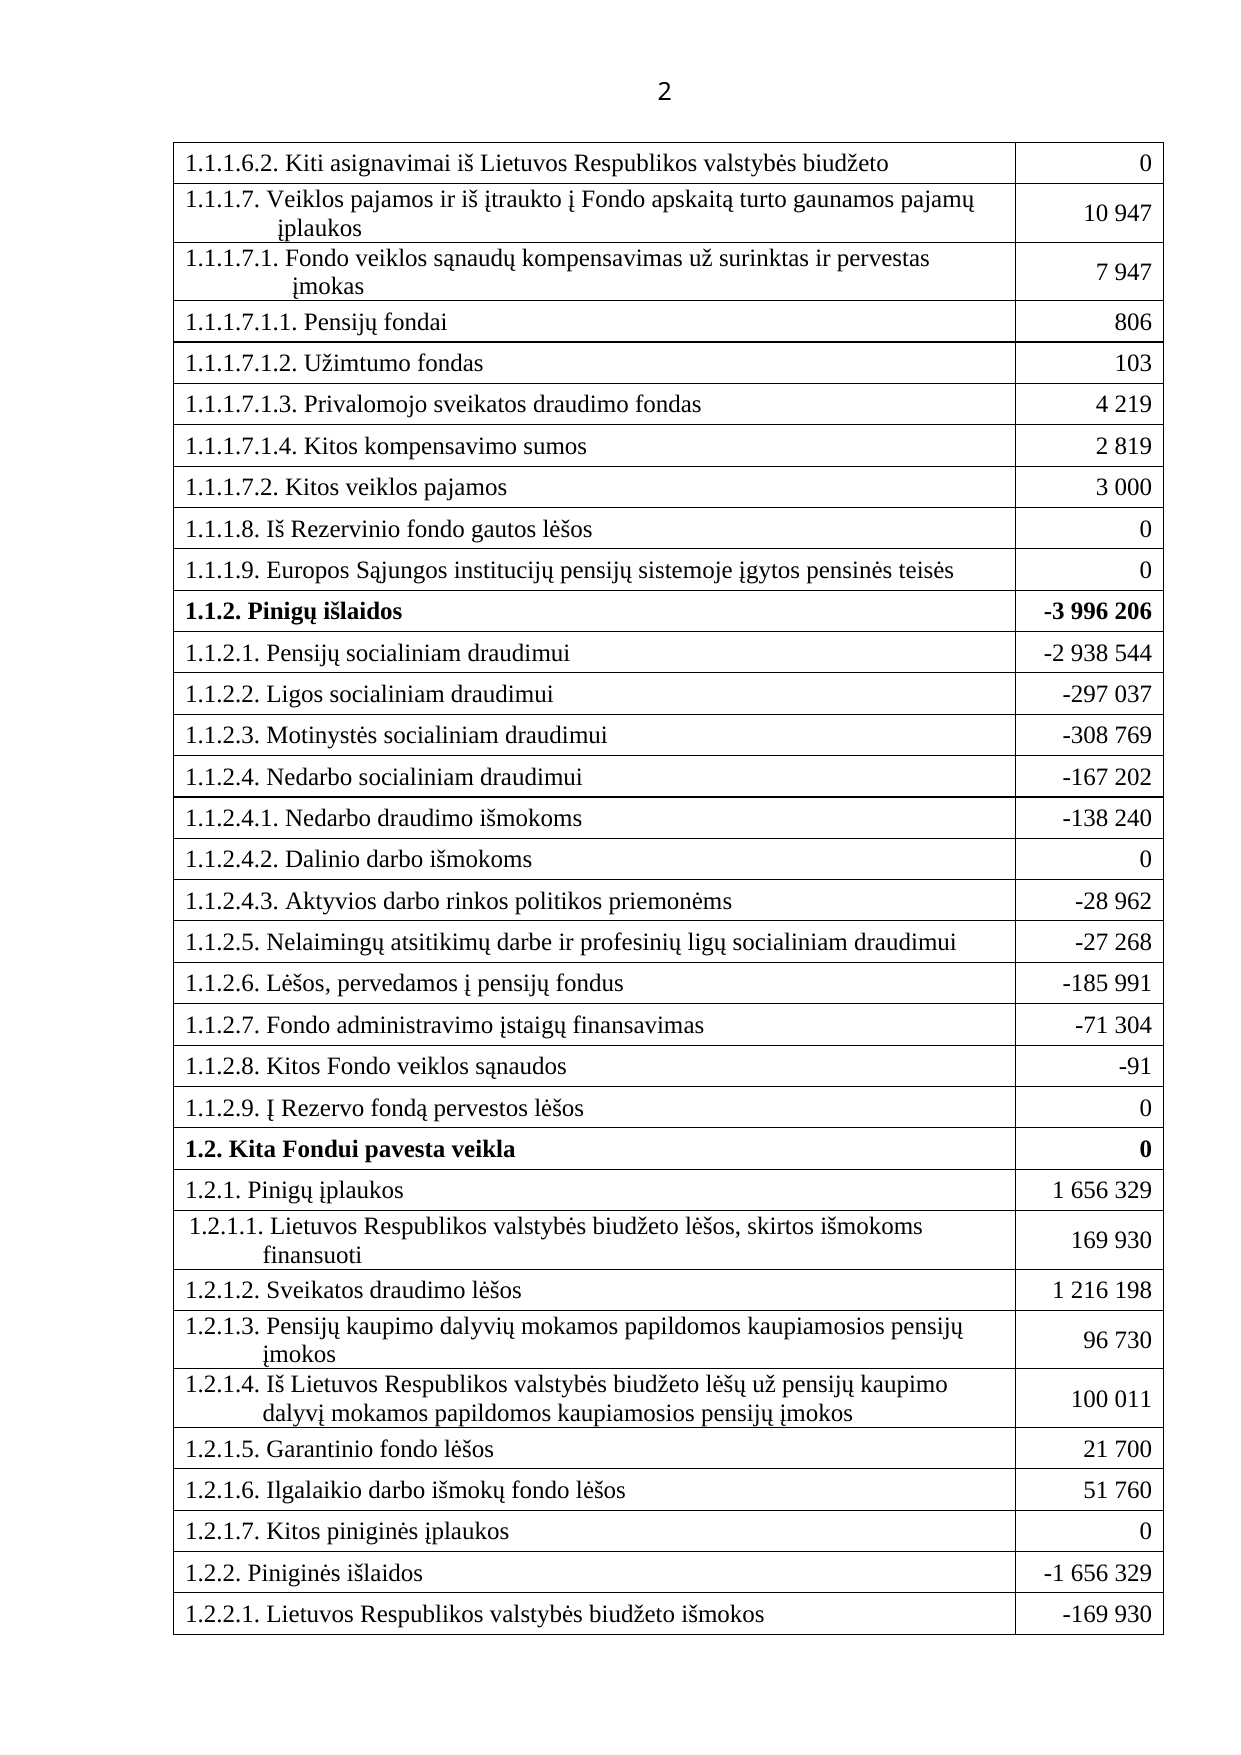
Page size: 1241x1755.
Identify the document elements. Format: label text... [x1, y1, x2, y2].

table_cell 0 [1016, 1087, 1163, 1127]
table_cell 1.1.2.5. Nelaimingų atsitikimų darbe ir profesinių ligų socialiniam draudimui [174, 921, 1015, 962]
table_cell 0 [1016, 839, 1163, 879]
table_cell 1.1.2.4.3. Aktyvios darbo rinkos politikos priemonėms [174, 880, 1015, 920]
table_cell 0 [1016, 1511, 1163, 1551]
table_cell 4 219 [1016, 384, 1163, 424]
table_cell 1.1.2.7. Fondo administravimo įstaigų finansavimas [174, 1004, 1015, 1044]
table_cell 1.2.1.6. Ilgalaikio darbo išmokų fondo lėšos [174, 1469, 1015, 1509]
table_cell 100 011 [1016, 1369, 1163, 1427]
table_cell 103 [1016, 343, 1163, 383]
table_cell 1 656 329 [1016, 1170, 1163, 1210]
table_cell 1.1.2.4. Nedarbo socialiniam draudimui [174, 756, 1015, 796]
table_cell 1.1.1.7.2. Kitos veiklos pajamos [174, 467, 1015, 507]
table_cell 1.1.2.4.1. Nedarbo draudimo išmokoms [174, 798, 1015, 838]
table_cell 0 [1016, 508, 1163, 548]
table_cell 1.1.1.7.1.4. Kitos kompensavimo sumos [174, 425, 1015, 466]
table_cell 7 947 [1016, 243, 1163, 300]
table_cell -169 930 [1016, 1593, 1163, 1634]
table_cell 1.2. Kita Fondui pavesta veikla [174, 1128, 1015, 1168]
table_cell -167 202 [1016, 756, 1163, 796]
table_cell 1.1.2.9. Į Rezervo fondą pervestos lėšos [174, 1087, 1015, 1127]
table_cell 1.1.1.9. Europos Sąjungos institucijų pensijų sistemoje įgytos pensinės teisės [174, 549, 1015, 589]
table_cell 1.2.2. Piniginės išlaidos [174, 1552, 1015, 1592]
table_cell 1.1.2.2. Ligos socialiniam draudimui [174, 673, 1015, 714]
table_cell 2 819 [1016, 425, 1163, 466]
table_cell 1.1.2.3. Motinystės socialiniam draudimui [174, 715, 1015, 755]
table_cell 1.2.1.1. Lietuvos Respublikos valstybės biudžeto lėšos, skirtos išmokoms finansuoti [174, 1211, 1015, 1268]
table_cell 51 760 [1016, 1469, 1163, 1509]
table_cell -2 938 544 [1016, 632, 1163, 672]
table_cell 1.1.1.7.1.1. Pensijų fondai [174, 301, 1015, 341]
table_cell 1.2.1.2. Sveikatos draudimo lėšos [174, 1270, 1015, 1310]
table_cell -71 304 [1016, 1004, 1163, 1044]
table_cell -308 769 [1016, 715, 1163, 755]
table_cell 3 000 [1016, 467, 1163, 507]
table_cell -185 991 [1016, 963, 1163, 1003]
table_cell 1.1.1.8. Iš Rezervinio fondo gautos lėšos [174, 508, 1015, 548]
table_cell 1.1.2.4.2. Dalinio darbo išmokoms [174, 839, 1015, 879]
table_cell -138 240 [1016, 798, 1163, 838]
table_cell 1.2.1.4. Iš Lietuvos Respublikos valstybės biudžeto lėšų už pensijų kaupimo dalyvį mokamos papildomos kaupiamosios pensijų įmokos [174, 1369, 1015, 1427]
table_cell -28 962 [1016, 880, 1163, 920]
table_cell 0 [1016, 143, 1163, 183]
table_cell 0 [1016, 1128, 1163, 1168]
table_cell 1.2.1.5. Garantinio fondo lėšos [174, 1428, 1015, 1468]
table_cell 1.1.1.7.1.2. Užimtumo fondas [174, 343, 1015, 383]
table_cell 0 [1016, 549, 1163, 589]
table_cell 806 [1016, 301, 1163, 341]
table_cell 1.1.2.1. Pensijų socialiniam draudimui [174, 632, 1015, 672]
table_cell 169 930 [1016, 1211, 1163, 1268]
table_cell 1.2.1.7. Kitos piniginės įplaukos [174, 1511, 1015, 1551]
table_cell -91 [1016, 1046, 1163, 1086]
table_cell 1 216 198 [1016, 1270, 1163, 1310]
table_cell 1.1.1.6.2. Kiti asignavimai iš Lietuvos Respublikos valstybės biudžeto [174, 143, 1015, 183]
table_cell 1.1.2. Pinigų išlaidos [174, 591, 1015, 631]
table_cell 1.1.1.7.1. Fondo veiklos sąnaudų kompensavimas už surinktas ir pervestas įmokas [174, 243, 1015, 300]
table_cell 1.1.1.7.1.3. Privalomojo sveikatos draudimo fondas [174, 384, 1015, 424]
table_cell 1.2.1.3. Pensijų kaupimo dalyvių mokamos papildomos kaupiamosios pensijų įmokos [174, 1311, 1015, 1368]
table_cell 1.1.2.8. Kitos Fondo veiklos sąnaudos [174, 1046, 1015, 1086]
table_cell 1.2.1. Pinigų įplaukos [174, 1170, 1015, 1210]
table_cell -27 268 [1016, 921, 1163, 962]
table_cell 1.2.2.1. Lietuvos Respublikos valstybės biudžeto išmokos [174, 1593, 1015, 1634]
table_cell -1 656 329 [1016, 1552, 1163, 1592]
table_cell 96 730 [1016, 1311, 1163, 1368]
table_cell 1.1.2.6. Lėšos, pervedamos į pensijų fondus [174, 963, 1015, 1003]
table_cell -297 037 [1016, 673, 1163, 714]
table_cell -3 996 206 [1016, 591, 1163, 631]
table_cell 21 700 [1016, 1428, 1163, 1468]
table_cell 10 947 [1016, 184, 1163, 242]
table_cell 1.1.1.7. Veiklos pajamos ir iš įtraukto į Fondo apskaitą turto gaunamos pajamų įplaukos [174, 184, 1015, 242]
